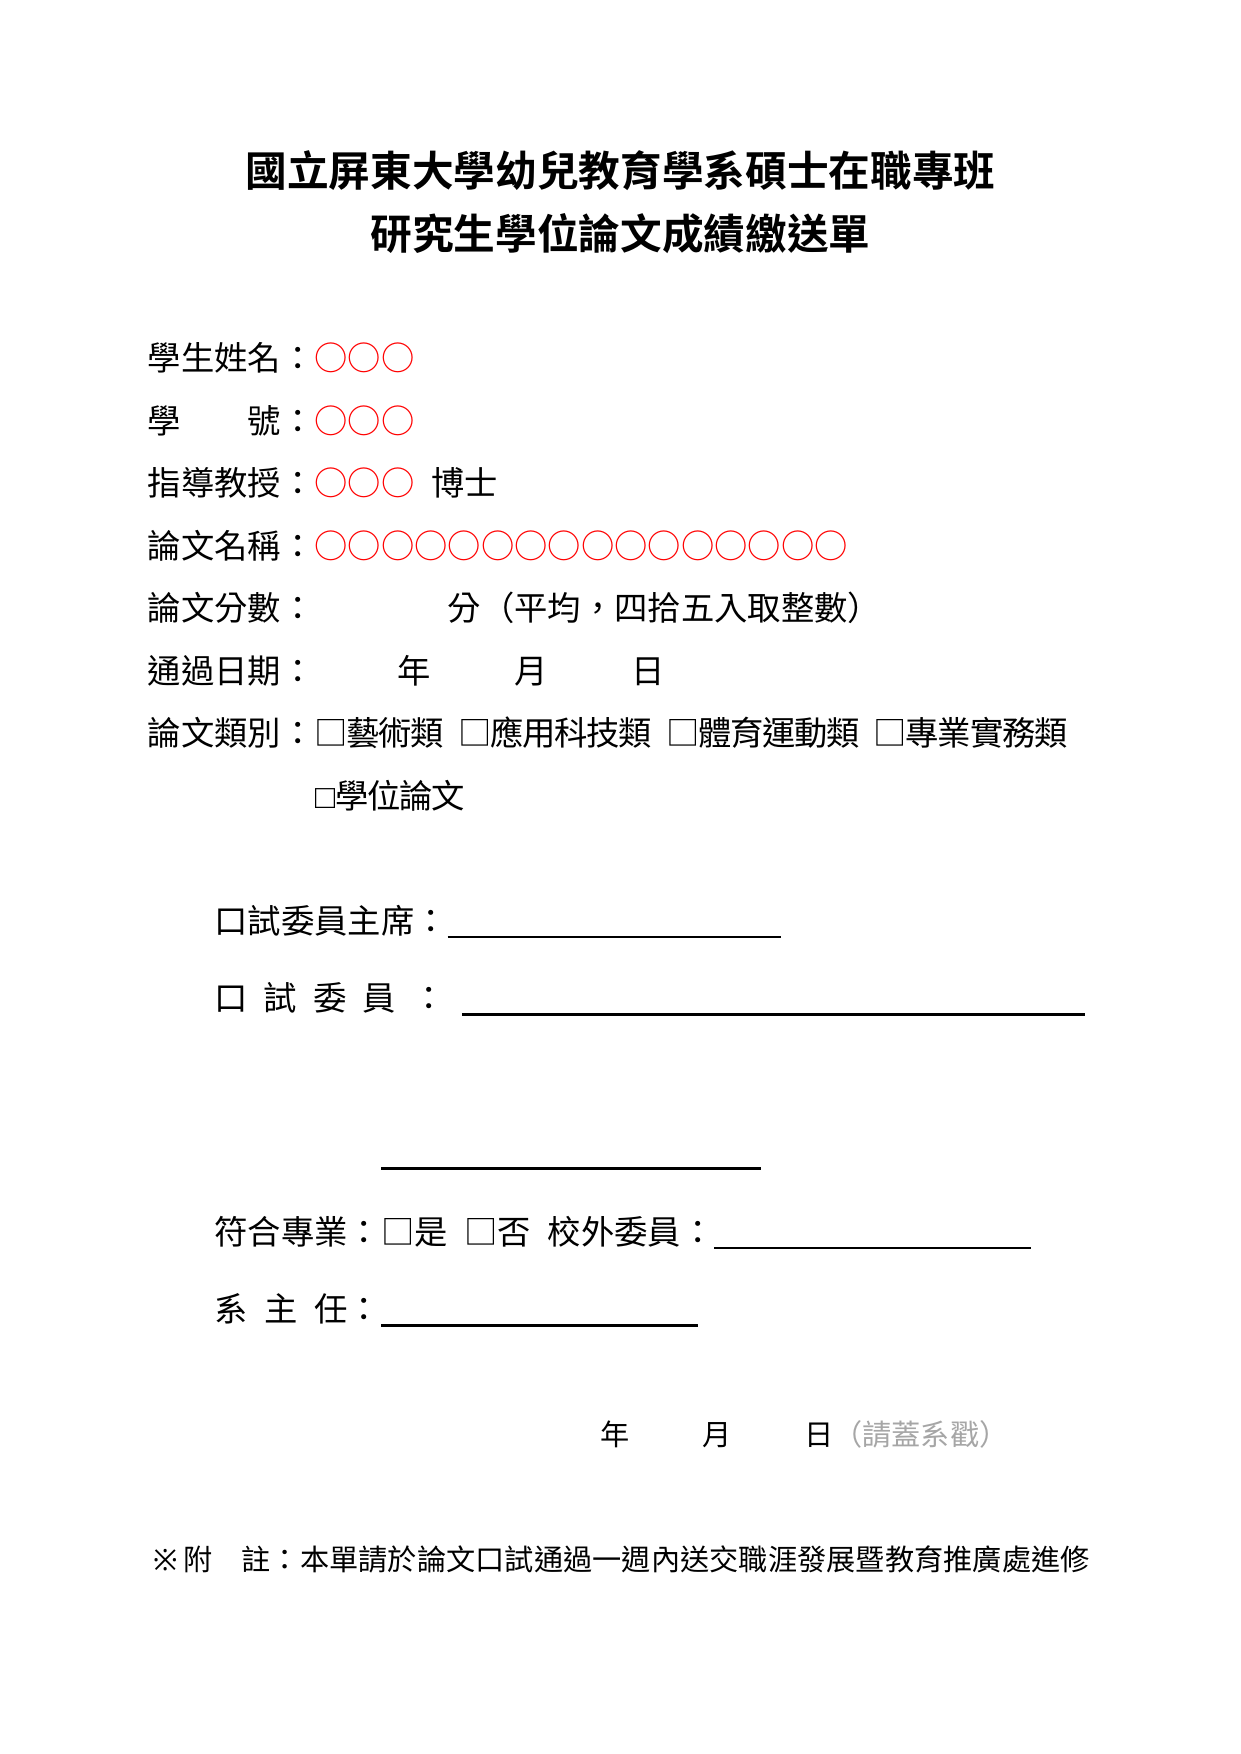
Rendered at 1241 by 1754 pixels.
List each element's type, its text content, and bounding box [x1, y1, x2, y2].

text 國立屏東大學幼兒教育學系碩士在職專班 [148, 127, 1092, 189]
text 指導教授：○○○ 博士 [148, 439, 1092, 502]
text □學位論文 [310, 752, 1092, 814]
text 口試委員主席： / [148, 877, 1092, 939]
text 年 月 日（請蓋系戳） [148, 1391, 1092, 1453]
text 通過日期： 年 月 日 [148, 627, 1092, 689]
text ※附 註：本單請於論文口試通過一週內送交職涯發展暨教育推廣處進修 [148, 1516, 1092, 1578]
text 學生姓名：○○○ [148, 314, 1092, 377]
text 系 主 任： / [148, 1266, 1092, 1328]
text 研究生學位論文成績繳送單 [148, 189, 1092, 252]
text 學 號：○○○ [148, 377, 1092, 439]
text 論文分數： 分（平均，四拾五入取整數） [148, 564, 1092, 627]
text 論文名稱：○○○○○○○○○○○○○○○○ [148, 502, 1092, 564]
text 符合專業：□是 □否 校外委員： / [148, 1188, 1092, 1250]
text 論文類別：□藝術類 □應用科技類 □體育運動類 □專業實務類 [148, 689, 1092, 752]
text / [148, 1110, 1092, 1173]
text 口試委員： / / [148, 955, 1092, 1080]
